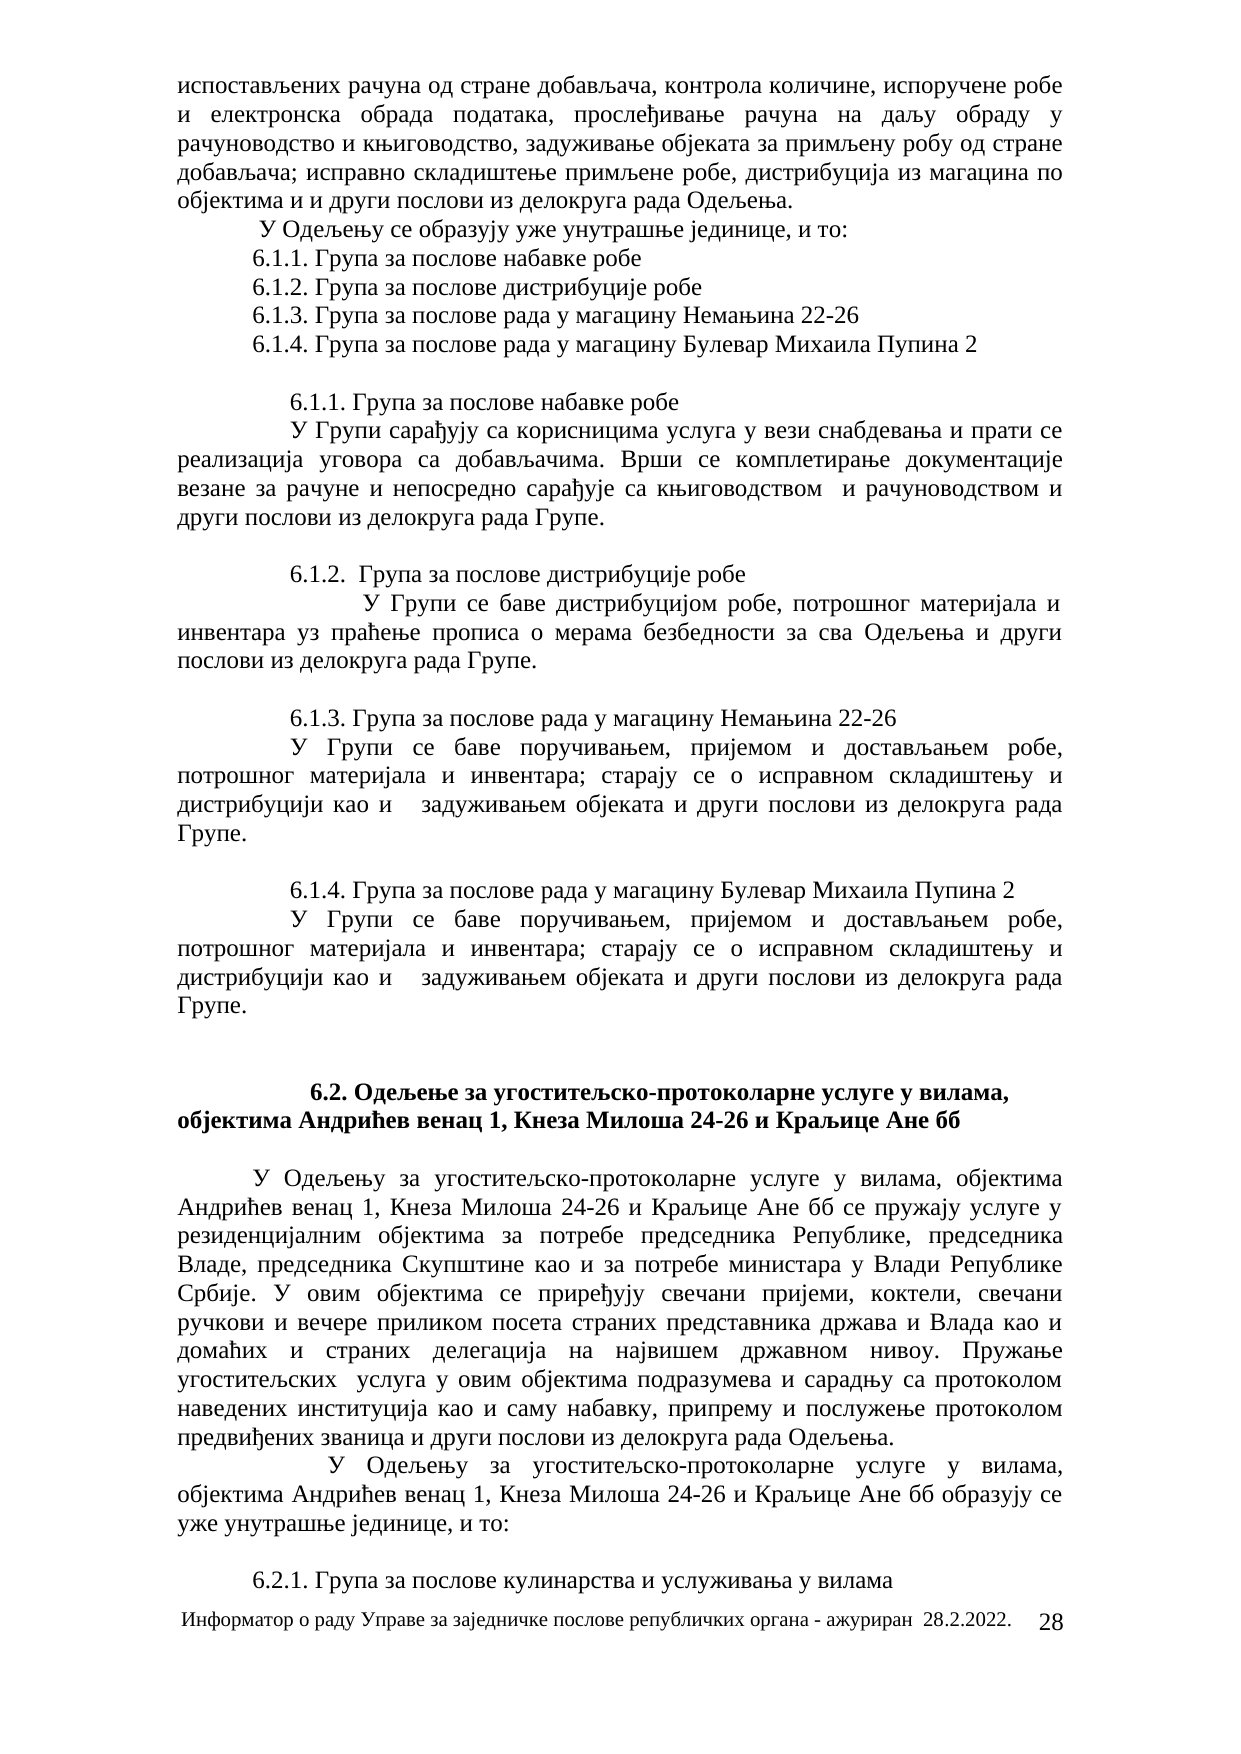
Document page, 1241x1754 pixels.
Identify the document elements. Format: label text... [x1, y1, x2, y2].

text 6.1.4. Група за послове рада у магацину Булевар Михаила Пупина 2 [177, 329, 1063, 358]
text У Групи се баве поручивањем, пријемом и достављањем робе, потрошног материјала и инвентара; старају се о исправном складиштењу и дистрибуцији као и задуживањем објеката и други послови из делокруга рада Групе. [177, 904, 1063, 1019]
text У Групи сарађују са корисницима услуга у вези снабдевања и прати се реализација уговора са добављачима. Врши се комплетирање документације везанe за рачуне и непосредно сарађује са књиговодством и рачуноводством и други послови из делокруга рада Групе. [177, 416, 1063, 531]
text 6.2.1. Група за послове кулинарства и услуживања у вилама [177, 1566, 1063, 1594]
text 6.1.4. Група за пословe рада у магацину Булевар Михаила Пупина 2 [177, 876, 1063, 904]
text У Групи се баве дистрибуцијом робе, потрошног материјала и инвентара уз праћење прописа о мерама безбедности за сва Одељења и други послови из делокруга рада Групе. [177, 588, 1063, 674]
text испостављених рачуна од стране добављача, контрола количине, испоручене робе и електронска обрада података, прослеђивање рачуна на даљу обраду у рачуноводство и књиговодство, задуживање објеката за примљену робу од стране добављача; исправно складиштење примљене робе, дистрибуција из магацина по објектима и и други послови из делокруга рада Одељења. [177, 71, 1063, 214]
text У Одељењу за угоститељско-протоколарне услуге у вилама, објектима Андрићев венац 1, Кнеза Милоша 24-26 и Краљице Ане бб се пружају услуге у резиденцијалним објектима за потребе председника Републике, председника Владе, председника Скупштине као и за потребе министара у Влади Републике Србије. У овим објектима се приређују свечани пријеми, коктели, свечани ручкови и вечере приликом посета страних представника држава и Влада као и домаћих и страних делегација на највишем државном нивоу. Пружање угоститељских услуга у овим објектима подразумева и сарадњу са протоколом наведених институција као и саму набавку, припрему и послужење протоколом предвиђених званица и други послови из делокруга рада Одељења. [177, 1163, 1063, 1451]
text 6.1.2. Група за послове дистрибуције робе [177, 559, 1063, 588]
text 6.1.1. Група за пословe набавке робе [177, 387, 1063, 416]
text У Групи се баве поручивањем, пријемом и достављањем робе, потрошног материјала и инвентара; старају се о исправном складиштењу и дистрибуцији као и задуживањем објеката и други послови из делокруга рада Групе. [177, 732, 1063, 847]
text 6.1.1. Група за послове набавке робе [177, 243, 1063, 272]
text 6.1.3. Група за послове рада у магацину Немањина 22-26 [177, 301, 1063, 329]
text У Одeљењу се образују уже унутрашње јединице, и то: [177, 214, 1063, 243]
text 6.1.2. Група за послове дистрибуције робе [177, 272, 1063, 301]
text 6.1.3. Група за пословe рада у магацину Немањина 22-26 [177, 703, 1063, 732]
text 6.2. Одељење за угоститељско-протоколарне услуге у вилама, објектима Андрићев венац 1, Кнеза Милоша 24-26 и Краљице Ане бб [177, 1077, 1063, 1134]
text У Одељењу за угоститељско-протоколарне услуге у вилама, објектима Андрићев венац 1, Кнеза Милоша 24-26 и Краљице Ане бб образују се уже унутрашње јединице, и то: [177, 1451, 1063, 1537]
